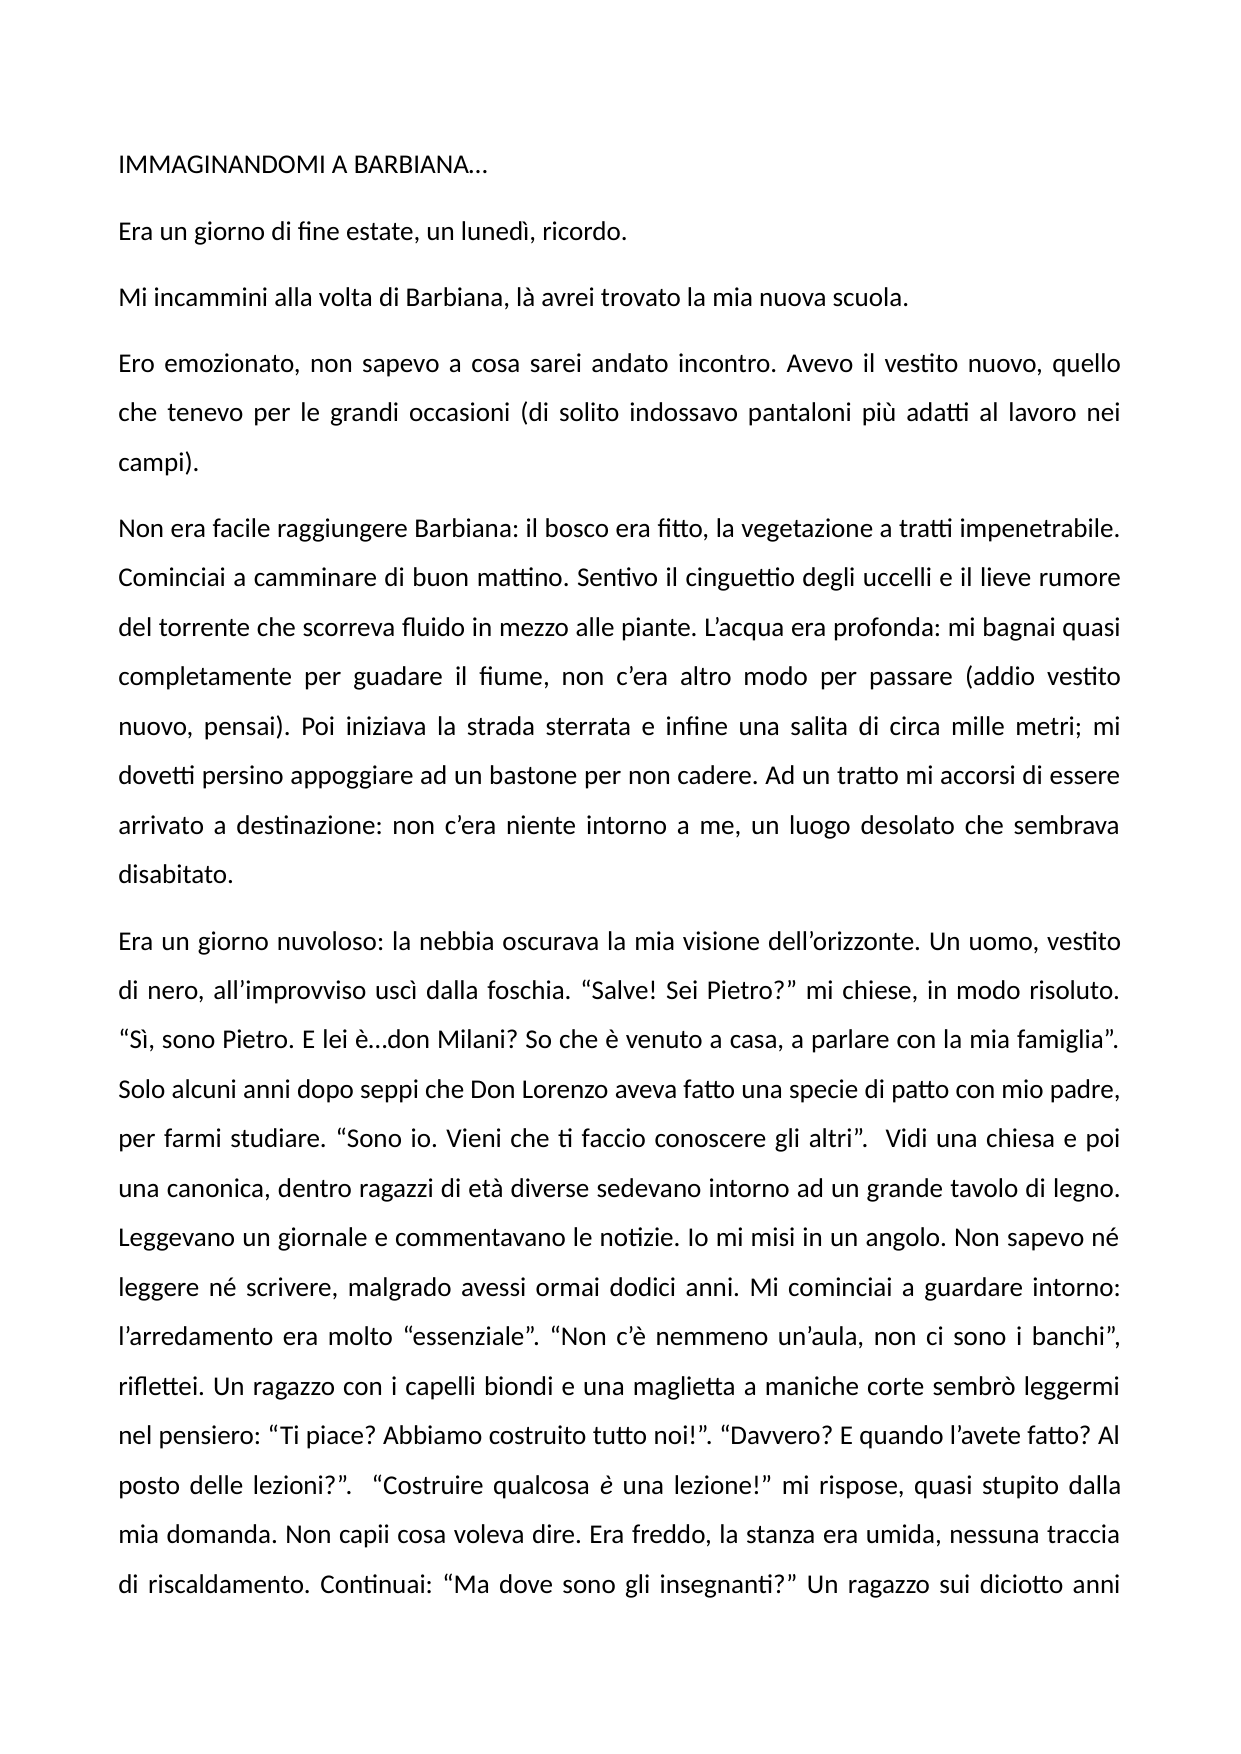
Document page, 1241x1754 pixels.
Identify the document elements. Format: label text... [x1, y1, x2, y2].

text Era un giorno nuvoloso: la nebbia oscurava la mia visione dell’orizzonte. Un uomo, vestito di nero, all’improvviso uscì dalla foschia. “Salve! Sei Pietro?” mi chiese, in modo risoluto. “Sì, sono Pietro. E lei è…don Milani? So che è venuto a casa, a parlare con la mia famiglia”. Solo alcuni anni dopo seppi che Don Lorenzo aveva fatto una specie di patto con mio padre, per farmi studiare. “Sono io. Vieni che ti faccio conoscere gli altri”. Vidi una chiesa e poi una canonica, dentro ragazzi di età diverse sedevano intorno ad un grande tavolo di legno. Leggevano un giornale e commentavano le notizie. Io mi misi in un angolo. Non sapevo né leggere né scrivere, malgrado avessi ormai dodici anni. Mi cominciai a guardare intorno: l’arredamento era molto “essenziale”. “Non c’è nemmeno un’aula, non ci sono i banchi”, riflettei. Un ragazzo con i capelli biondi e una maglietta a maniche corte sembrò leggermi nel pensiero: “Ti piace? Abbiamo costruito tutto noi!”. “Davvero? E quando l’avete fatto? Al posto delle lezioni?”. “Costruire qualcosa è una lezione!” mi rispose, quasi stupito dalla mia domanda. Non capii cosa voleva dire. Era freddo, la stanza era umida, nessuna traccia di riscaldamento. Continuai: “Ma dove sono gli insegnanti?” Un ragazzo sui diciotto anni [118, 924, 1122, 1600]
text Ero emozionato, non sapevo a cosa sarei andato incontro. Avevo il vestito nuovo, quello che tenevo per le grandi occasioni (di solito indossavo pantaloni più adatti al lavoro nei campi). [118, 346, 1122, 478]
text Era un giorno di fine estate, un lunedì, ricordo. [118, 214, 1122, 247]
text Mi incammini alla volta di Barbiana, là avrei trovato la mia nuova scuola. [118, 280, 1122, 313]
text Non era facile raggiungere Barbiana: il bosco era fitto, la vegetazione a tratti impenetrabile. Cominciai a camminare di buon mattino. Sentivo il cinguettio degli uccelli e il lieve rumore del torrente che scorreva fluido in mezzo alle piante. L’acqua era profonda: mi bagnai quasi completamente per guadare il fiume, non c’era altro modo per passare (addio vestito nuovo, pensai). Poi iniziava la strada sterrata e infine una salita di circa mille metri; mi dovetti persino appoggiare ad un bastone per non cadere. Ad un tratto mi accorsi di essere arrivato a destinazione: non c’era niente intorno a me, un luogo desolato che sembrava disabitato. [118, 511, 1122, 891]
text IMMAGINANDOMI A BARBIANA… [118, 148, 1122, 181]
